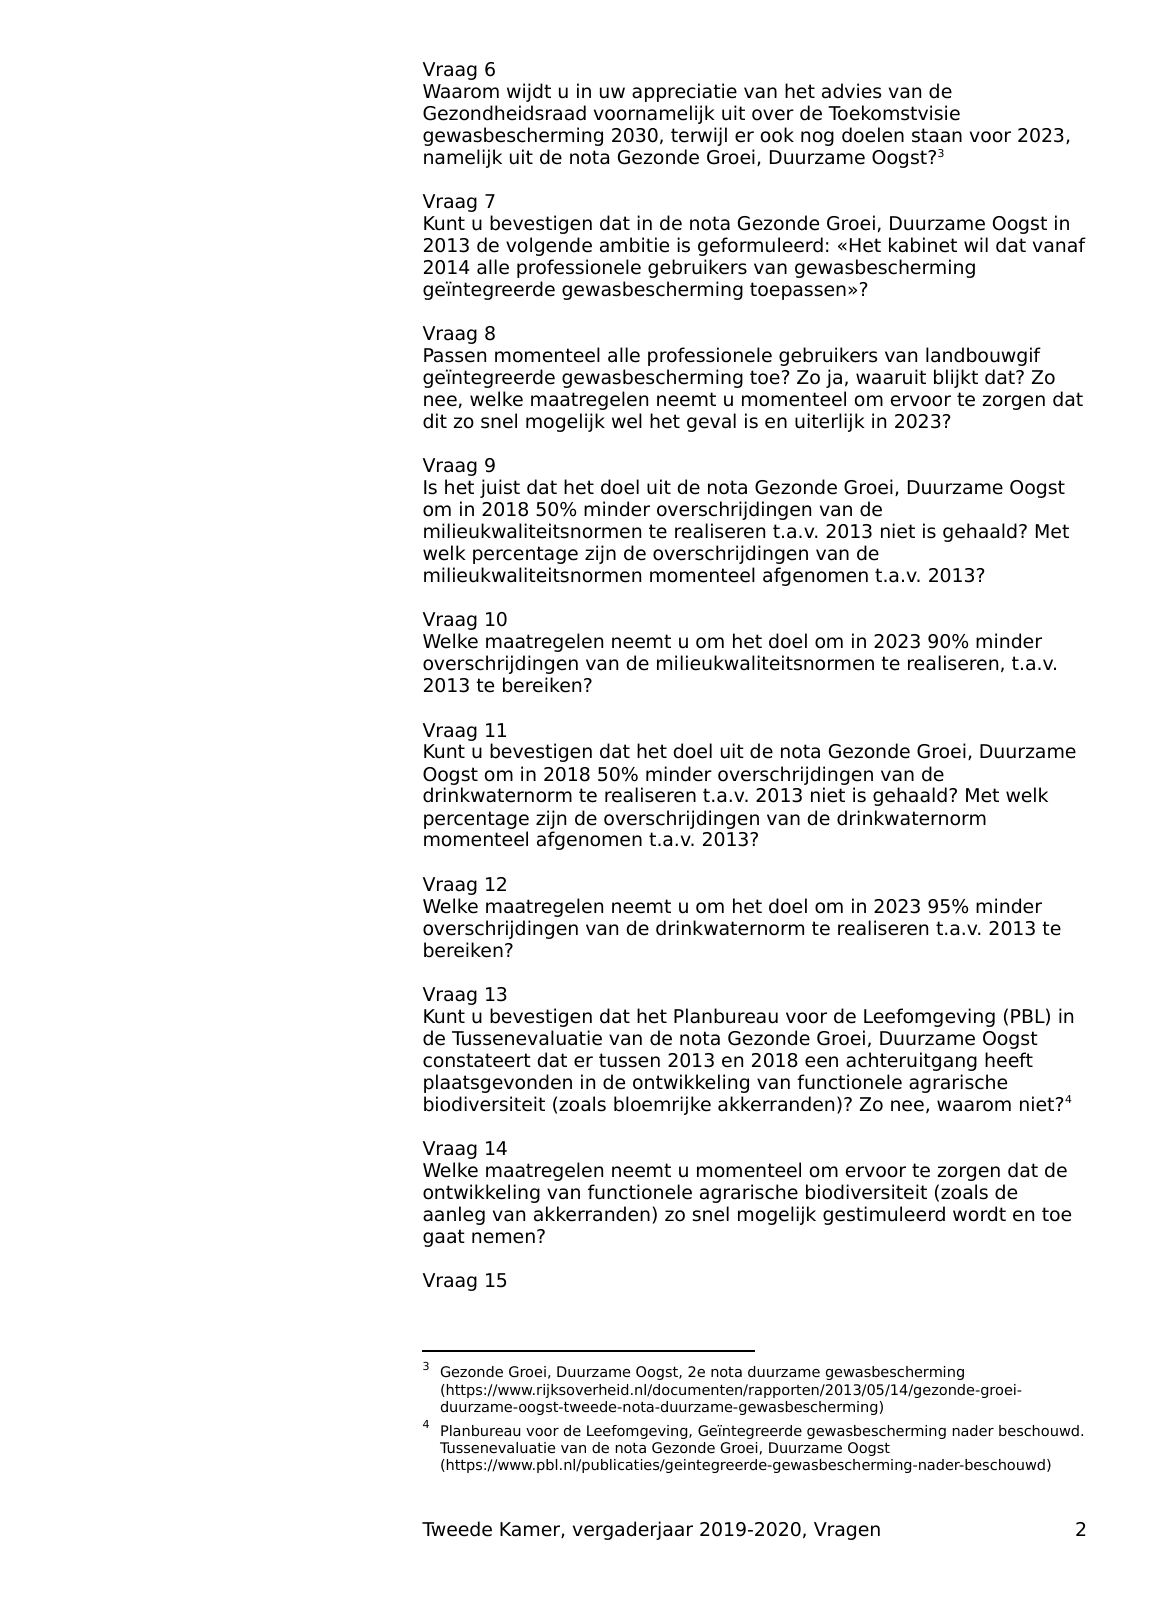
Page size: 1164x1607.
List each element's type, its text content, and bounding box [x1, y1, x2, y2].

text Gezonde Groei, Duurzame Oogst, 2e nota duurzame gewasbescherming (https://www.rijksoverheid.nl/documenten/rapporten/2013/05/14/gezonde-groei-duurzame-oogst-tweede-nota-duurzame-gewasbescherming) [422, 1360, 1087, 1416]
text Kunt u bevestigen dat het Planbureau voor de Leefomgeving (PBL) in de Tussenevaluatie van de nota Gezonde Groei, Duurzame Oogst constateert dat er tussen 2013 en 2018 een achteruitgang heeft plaatsgevonden in de ontwikkeling van functionele agrarische biodiversiteit (zoals bloemrijke akkerranden)? Zo nee, waarom niet? [422, 1006, 1087, 1116]
text Waarom wijdt u in uw appreciatie van het advies van de Gezondheidsraad voornamelijk uit over de Toekomstvisie gewasbescherming 2030, terwijl er ook nog doelen staan voor 2023, namelijk uit de nota Gezonde Groei, Duurzame Oogst? [422, 81, 1087, 169]
text Vraag 6 [422, 59, 1087, 81]
text Kunt u bevestigen dat in de nota Gezonde Groei, Duurzame Oogst in 2013 de volgende ambitie is geformuleerd: «Het kabinet wil dat vanaf 2014 alle professionele gebruikers van gewasbescherming geïntegreerde gewasbescherming toepassen»? [422, 213, 1087, 301]
text Is het juist dat het doel uit de nota Gezonde Groei, Duurzame Oogst om in 2018 50% minder overschrijdingen van de milieukwaliteitsnormen te realiseren t.a.v. 2013 niet is gehaald? Met welk percentage zijn de overschrijdingen van de milieukwaliteitsnormen momenteel afgenomen t.a.v. 2013? [422, 477, 1087, 587]
text Planbureau voor de Leefomgeving, Geïntegreerde gewasbescherming nader beschouwd. Tussenevaluatie van de nota Gezonde Groei, Duurzame Oogst (https://www.pbl.nl/publicaties/geintegreerde-gewasbescherming-nader-beschouwd) [422, 1418, 1087, 1474]
text Welke maatregelen neemt u om het doel om in 2023 95% minder overschrijdingen van de drinkwaternorm te realiseren t.a.v. 2013 te bereiken? [422, 896, 1087, 961]
text Welke maatregelen neemt u om het doel om in 2023 90% minder overschrijdingen van de milieukwaliteitsnormen te realiseren, t.a.v. 2013 te bereiken? [422, 631, 1087, 697]
text Vraag 9 [422, 455, 1087, 477]
text Vraag 13 [422, 984, 1087, 1006]
text Vraag 7 [422, 191, 1087, 213]
text Vraag 10 [422, 609, 1087, 631]
text Vraag 14 [422, 1138, 1087, 1160]
text Kunt u bevestigen dat het doel uit de nota Gezonde Groei, Duurzame Oogst om in 2018 50% minder overschrijdingen van de drinkwaternorm te realiseren t.a.v. 2013 niet is gehaald? Met welk percentage zijn de overschrijdingen van de drinkwaternorm momenteel afgenomen t.a.v. 2013? [422, 741, 1087, 851]
text Welke maatregelen neemt u momenteel om ervoor te zorgen dat de ontwikkeling van functionele agrarische biodiversiteit (zoals de aanleg van akkerranden) zo snel mogelijk gestimuleerd wordt en toe gaat nemen? [422, 1160, 1087, 1248]
text Vraag 11 [422, 719, 1087, 741]
text Vraag 15 [422, 1270, 1087, 1292]
text Passen momenteel alle professionele gebruikers van landbouwgif geïntegreerde gewasbescherming toe? Zo ja, waaruit blijkt dat? Zo nee, welke maatregelen neemt u momenteel om ervoor te zorgen dat dit zo snel mogelijk wel het geval is en uiterlijk in 2023? [422, 345, 1087, 433]
text Vraag 12 [422, 873, 1087, 896]
text Vraag 8 [422, 323, 1087, 345]
